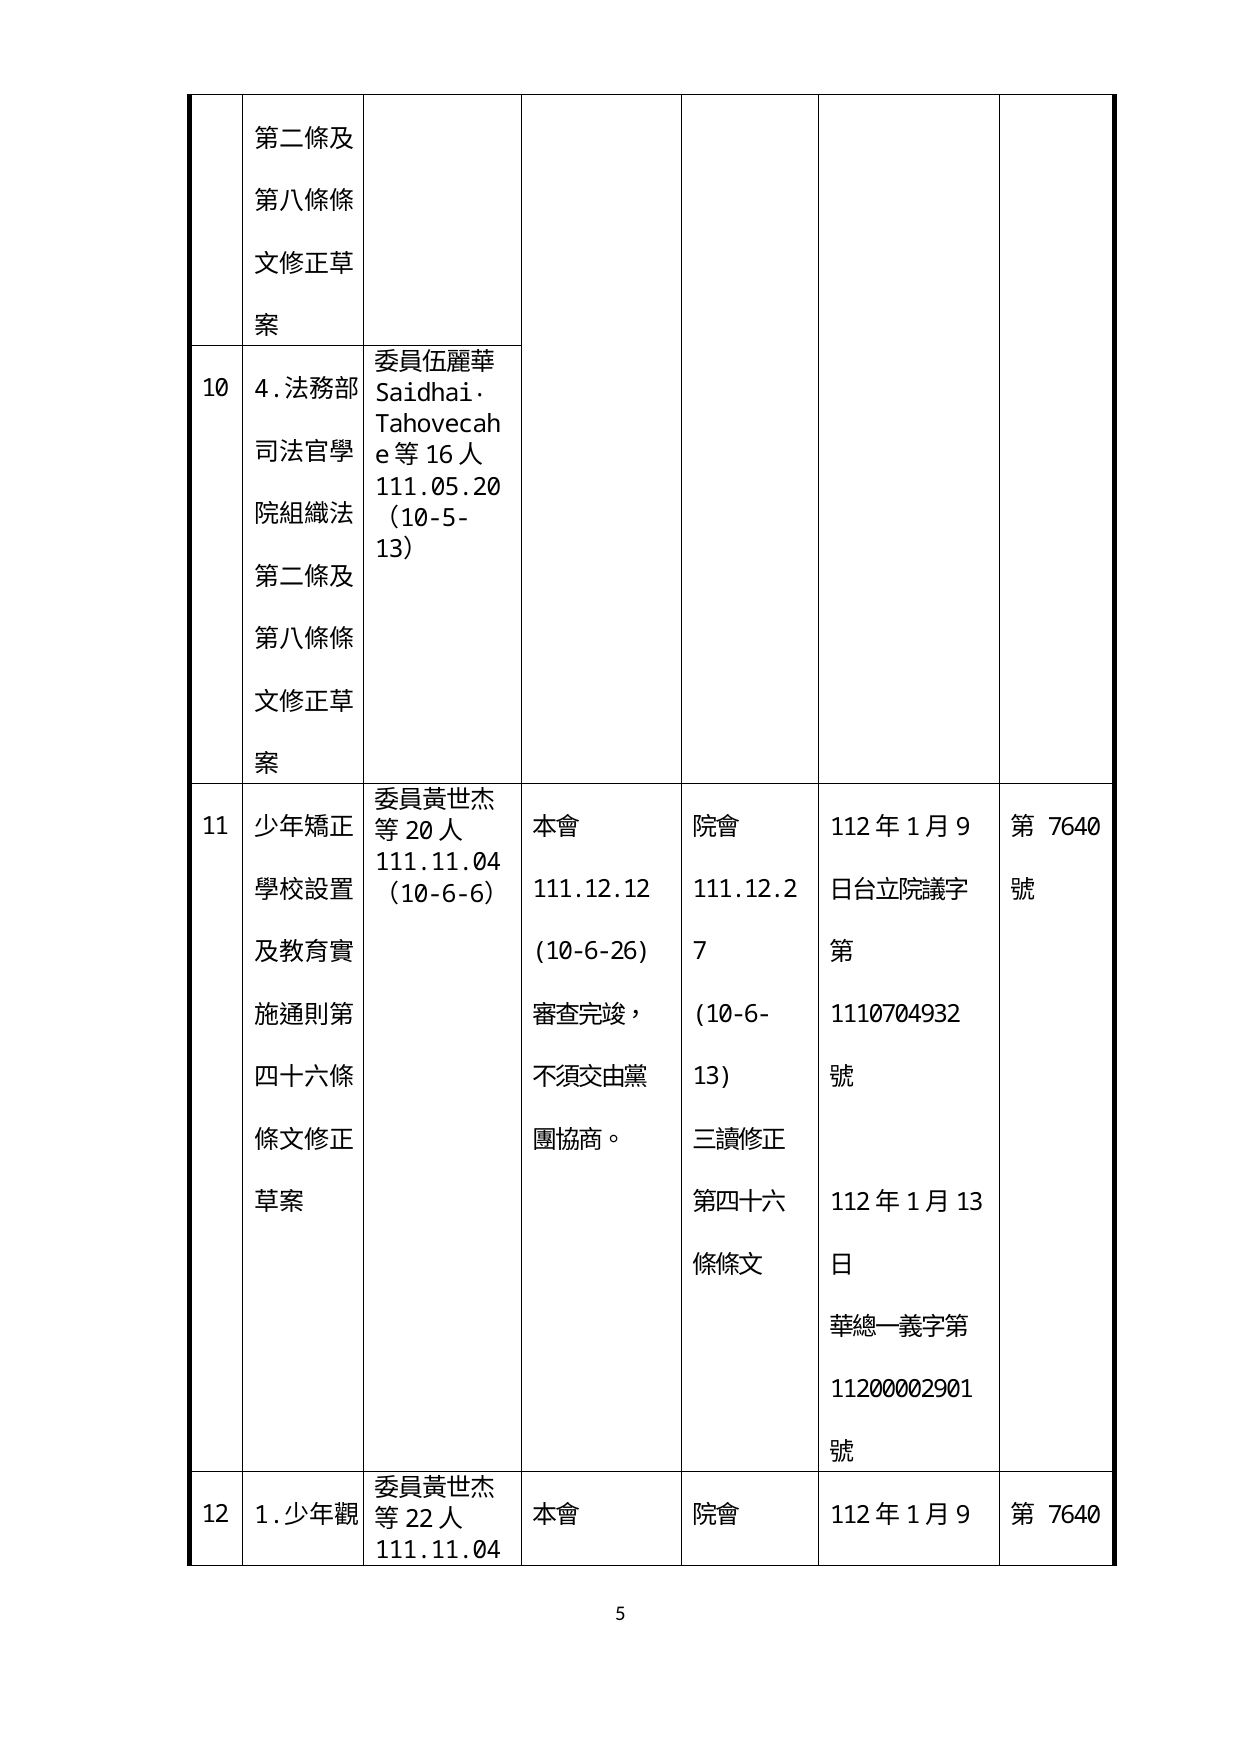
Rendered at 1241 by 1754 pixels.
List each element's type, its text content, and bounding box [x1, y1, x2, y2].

table_cell [522, 95, 681, 783]
table_cell 院會 111.12.27 (10-6-13) 三讀修正第四十六條條文 [682, 784, 818, 1471]
table_cell [819, 95, 999, 783]
table_cell 委員黃世杰等22人 111.11.04 [364, 1472, 521, 1565]
table_cell 本會 [522, 1472, 681, 1565]
table_cell 院會 [682, 1472, 818, 1565]
table_cell 11 [192, 784, 242, 1471]
table_cell [1000, 95, 1112, 783]
table_cell 1.少年觀 [243, 1472, 363, 1565]
table_cell 112年1月9日台立院議字第1110704932號 112年1月13日 華總一義字第11200002901號 [819, 784, 999, 1471]
table_cell [682, 95, 818, 783]
table_cell 第二條及第八條條文修正草案 [243, 95, 363, 345]
table_cell 第7640號 [1000, 784, 1112, 1471]
table_cell 第7640 [1000, 1472, 1112, 1565]
table_cell 12 [192, 1472, 242, 1565]
table_cell 112年1月9 [819, 1472, 999, 1565]
table_cell 本會111.12.12 (10-6-26)審查完竣，不須交由黨團協商。 [522, 784, 681, 1471]
table_cell 4.法務部司法官學院組織法第二條及第八條條文修正草案 [243, 346, 363, 783]
table_cell 委員黃世杰等20人 111.11.04 （10-6-6） [364, 784, 521, 1471]
table_cell [364, 95, 521, 345]
table_cell [192, 95, 242, 345]
table_cell 10 [192, 346, 242, 783]
table_cell 委員伍麗華Saidhai‧ Tahovecahe等16人 111.05.20 （10-5-13） [364, 346, 521, 783]
table_cell 少年矯正學校設置及教育實施通則第四十六條條文修正草案 [243, 784, 363, 1471]
